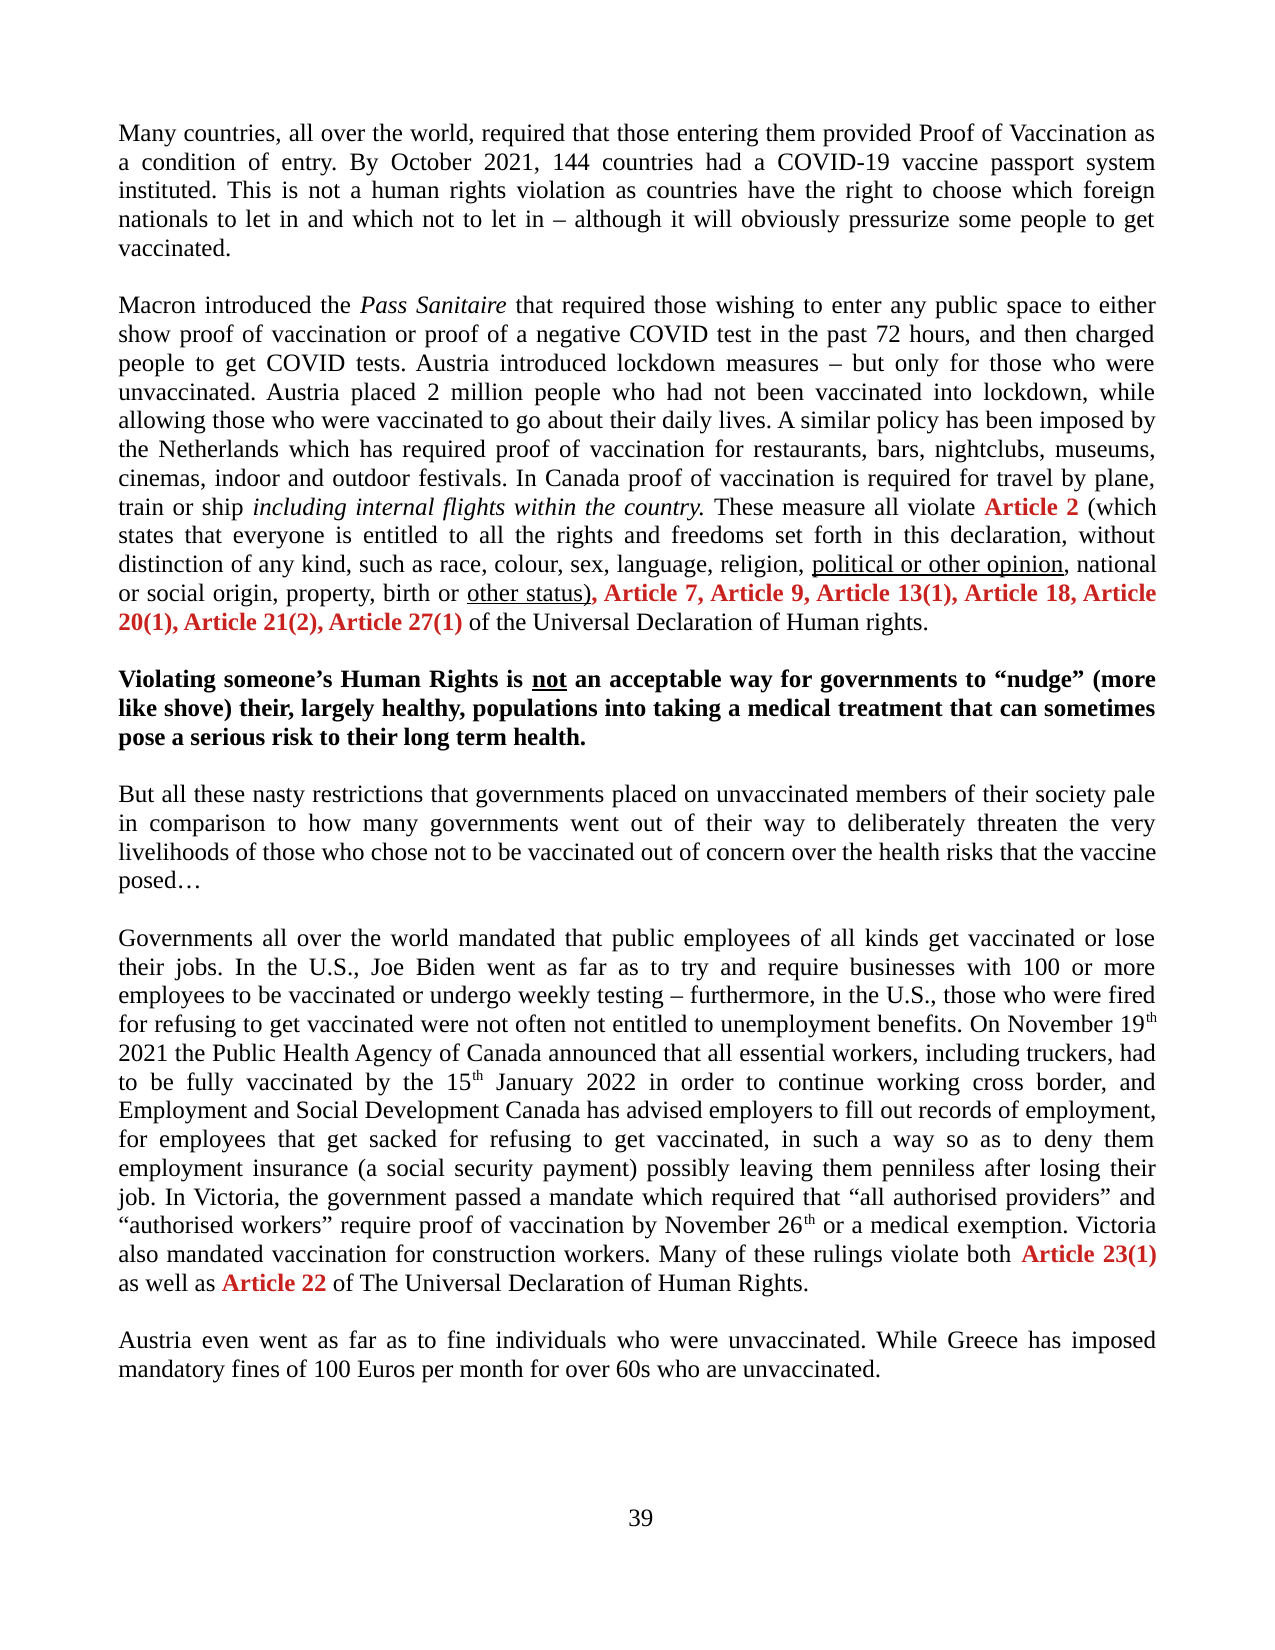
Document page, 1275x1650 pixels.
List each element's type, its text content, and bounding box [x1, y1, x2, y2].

text Many countries, all over the world, required that those entering them provided Proof of Vaccination as a condition of entry. By October 2021, 144 countries had a COVID-19 vaccine passport system instituted. This is not a human rights violation as countries have the right to choose which foreign nationals to let in and which not to let in – although it will obviously pressurize some people to get vaccinated. [118, 118, 1157, 262]
text Governments all over the world mandated that public employees of all kinds get vaccinated or lose their jobs. In the U.S., Joe Biden went as far as to try and require businesses with 100 or more employees to be vaccinated or undergo weekly testing – furthermore, in the U.S., those who were fired for refusing to get vaccinated were not often not entitled to unemployment benefits. On November 19th 2021 the Public Health Agency of Canada announced that all essential workers, including truckers, had to be fully vaccinated by the 15th January 2022 in order to continue working cross border, and Employment and Social Development Canada has advised employers to fill out records of employment, for employees that get sacked for refusing to get vaccinated, in such a way so as to deny them employment insurance (a social security payment) possibly leaving them penniless after losing their job. In Victoria, the government passed a mandate which required that “all authorised providers” and “authorised workers” require proof of vaccination by November 26th or a medical exemption. Victoria also mandated vaccination for construction workers. Many of these rulings violate both Article 23(1) as well as Article 22 of The Universal Declaration of Human Rights. [118, 923, 1157, 1297]
text Macron introduced the Pass Sanitaire that required those wishing to enter any public space to either show proof of vaccination or proof of a negative COVID test in the past 72 hours, and then charged people to get COVID tests. Austria introduced lockdown measures – but only for those who were unvaccinated. Austria placed 2 million people who had not been vaccinated into lockdown, while allowing those who were vaccinated to go about their daily lives. A similar policy has been imposed by the Netherlands which has required proof of vaccination for restaurants, bars, nightclubs, museums, cinemas, indoor and outdoor festivals. In Canada proof of vaccination is required for travel by plane, train or ship including internal flights within the country. These measure all violate Article 2 (which states that everyone is entitled to all the rights and freedoms set forth in this declaration, without distinction of any kind, such as race, colour, sex, language, religion, political or other opinion, national or social origin, property, birth or other status), Article 7, Article 9, Article 13(1), Article 18, Article 20(1), Article 21(2), Article 27(1) of the Universal Declaration of Human rights. [118, 291, 1157, 636]
text Austria even went as far as to fine individuals who were unvaccinated. While Greece has imposed mandatory fines of 100 Euros per month for over 60s who are unvaccinated. [118, 1326, 1157, 1383]
text Violating someone’s Human Rights is not an acceptable way for governments to “nudge” (more like shove) their, largely healthy, populations into taking a medical treatment that can sometimes pose a serious risk to their long term health. [118, 664, 1157, 751]
text But all these nasty restrictions that governments placed on unvaccinated members of their society pale in comparison to how many governments went out of their way to deliberately threaten the very livelihoods of those who chose not to be vaccinated out of concern over the health risks that the vaccine posed… [118, 779, 1157, 894]
